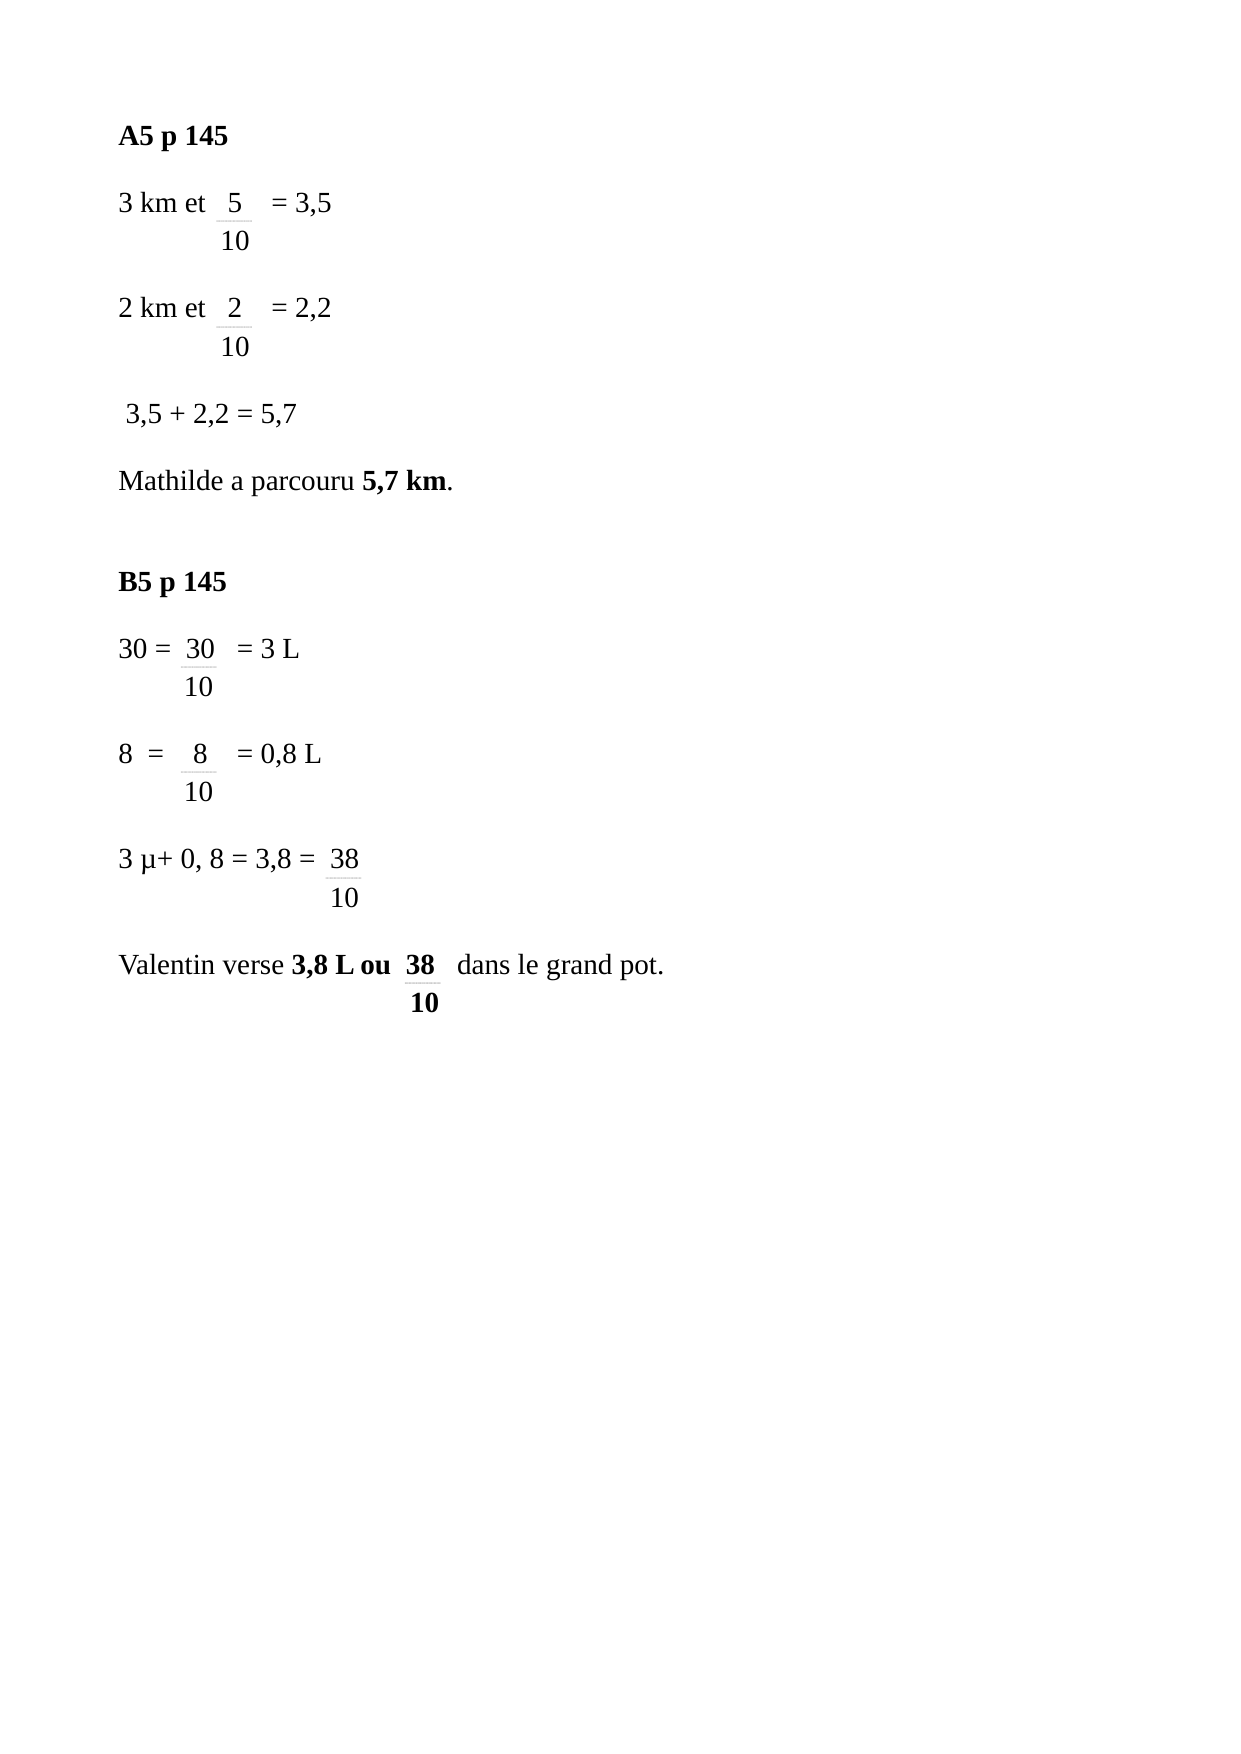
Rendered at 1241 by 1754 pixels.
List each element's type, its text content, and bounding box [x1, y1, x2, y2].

text 30 = 30 = 3 L [118, 631, 1122, 664]
text 2 km et 2 = 2,2 [118, 291, 1122, 324]
text -------------------------- [118, 981, 1122, 985]
text 10 [118, 880, 1122, 913]
text 10 [118, 669, 1122, 703]
text -------------------------- [118, 875, 1122, 880]
text -------------------------- [118, 324, 1122, 329]
text Valentin verse 3,8 L ou 38 dans le grand pot. [118, 947, 1122, 981]
text 10 [118, 774, 1122, 808]
text 3 µ+ 0, 8 = 3,8 = 38 [118, 842, 1122, 875]
text 3,5 + 2,2 = 5,7 [118, 396, 1122, 429]
text 10 [118, 985, 1122, 1019]
text Mathilde a parcouru 5,7 km. [118, 463, 1122, 497]
text A5 p 145 [118, 118, 1122, 152]
text 8 = 8 = 0,8 L [118, 736, 1122, 770]
text 10 [118, 223, 1122, 257]
text B5 p 145 [118, 564, 1122, 597]
text 3 km et 5 = 3,5 [118, 185, 1122, 219]
text -------------------------- [118, 664, 1122, 669]
text -------------------------- [118, 219, 1122, 223]
text 10 [118, 329, 1122, 362]
text -------------------------- [118, 770, 1122, 774]
